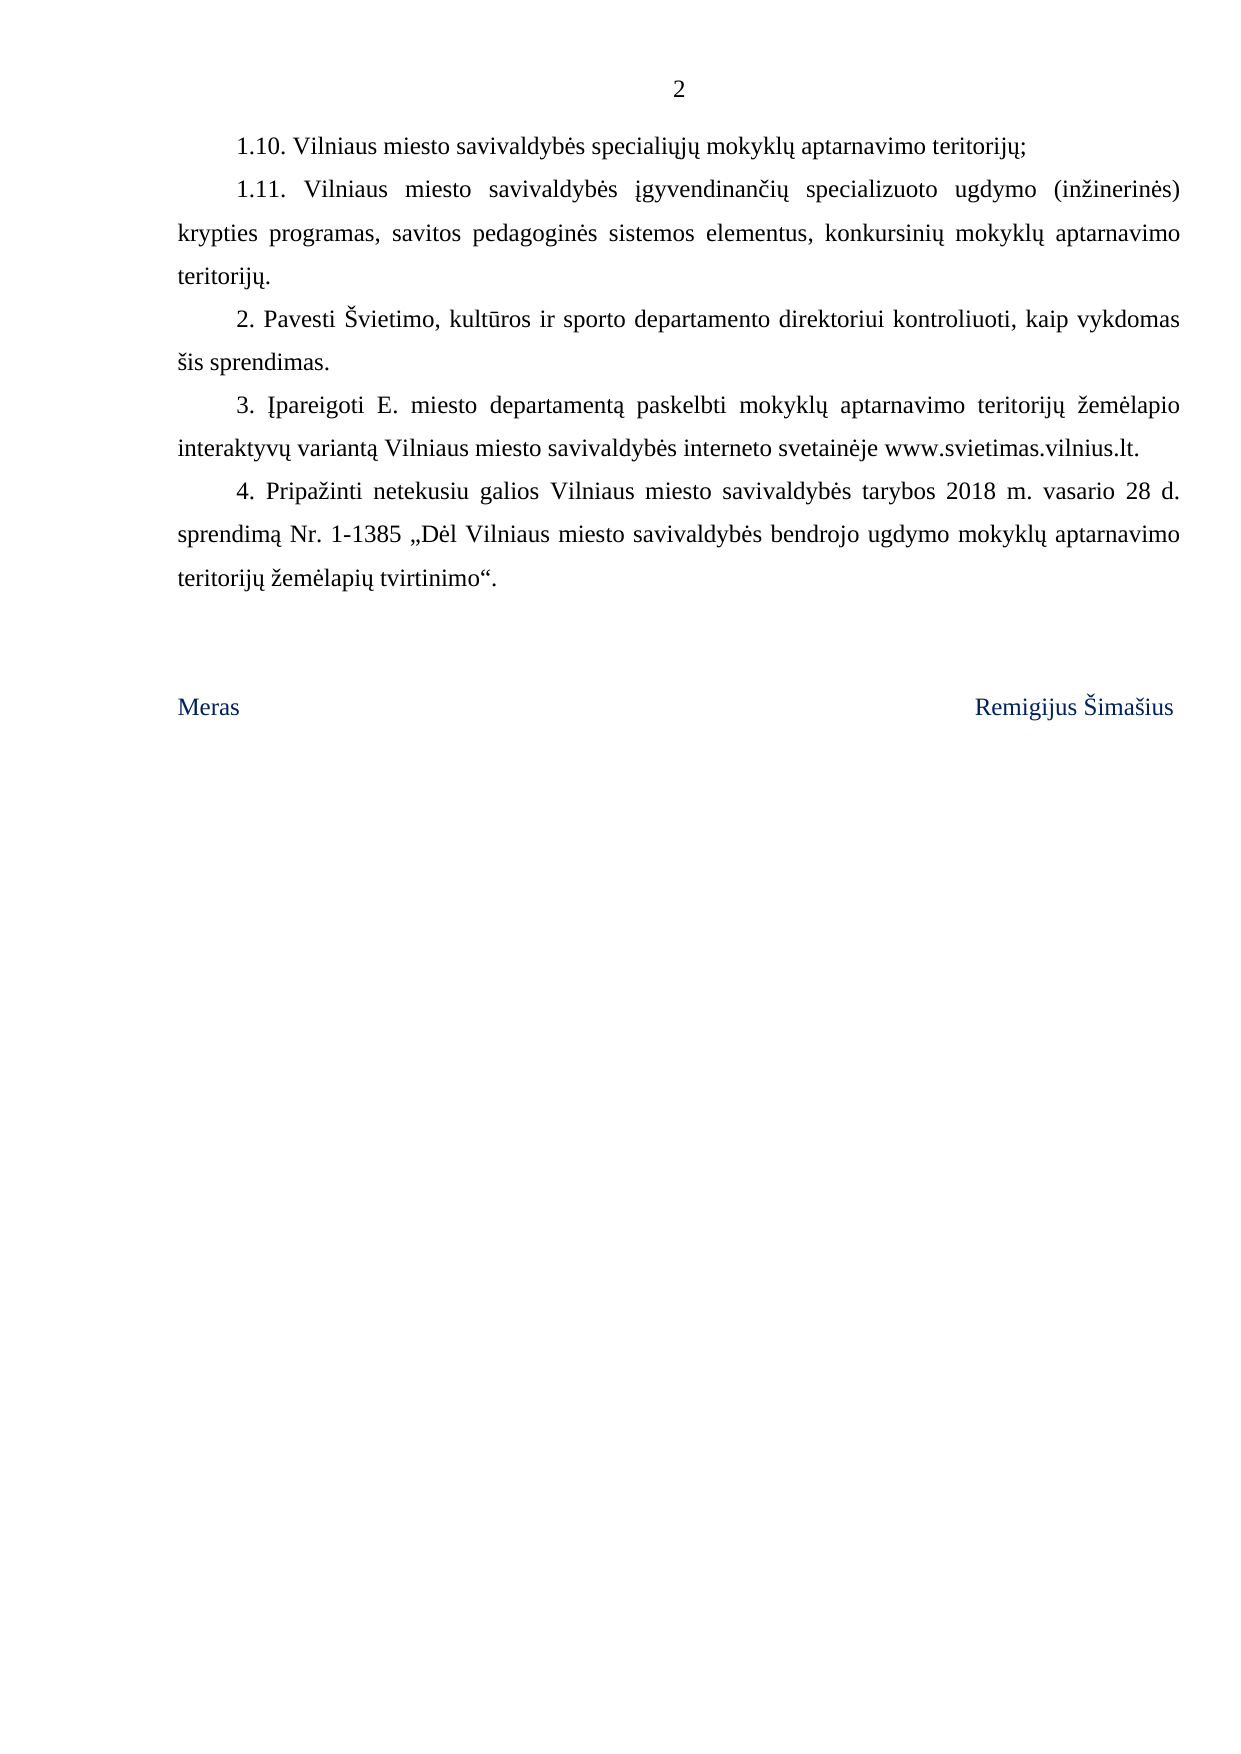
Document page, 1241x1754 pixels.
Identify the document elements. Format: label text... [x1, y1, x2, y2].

text Meras Remigijus Šimašius [177, 692, 1181, 721]
text 1.11. Vilniaus miesto savivaldybės įgyvendinančių specializuoto ugdymo (inžinerinės) krypties programas, savitos pedagoginės sistemos elementus, konkursinių mokyklų aptarnavimo teritorijų. [177, 174, 1181, 289]
text 3. Įpareigoti E. miesto departamentą paskelbti mokyklų aptarnavimo teritorijų žemėlapio interaktyvų variantą Vilniaus miesto savivaldybės interneto svetainėje www.svietimas.vilnius.lt. [177, 390, 1181, 462]
text 4. Pripažinti netekusiu galios Vilniaus miesto savivaldybės tarybos 2018 m. vasario 28 d. sprendimą Nr. 1-1385 „Dėl Vilniaus miesto savivaldybės bendrojo ugdymo mokyklų aptarnavimo teritorijų žemėlapių tvirtinimo“. [177, 476, 1181, 591]
text 1.10. Vilniaus miesto savivaldybės specialiųjų mokyklų aptarnavimo teritorijų; [177, 131, 1181, 160]
text 2. Pavesti Švietimo, kultūros ir sporto departamento direktoriui kontroliuoti, kaip vykdomas šis sprendimas. [177, 304, 1181, 376]
